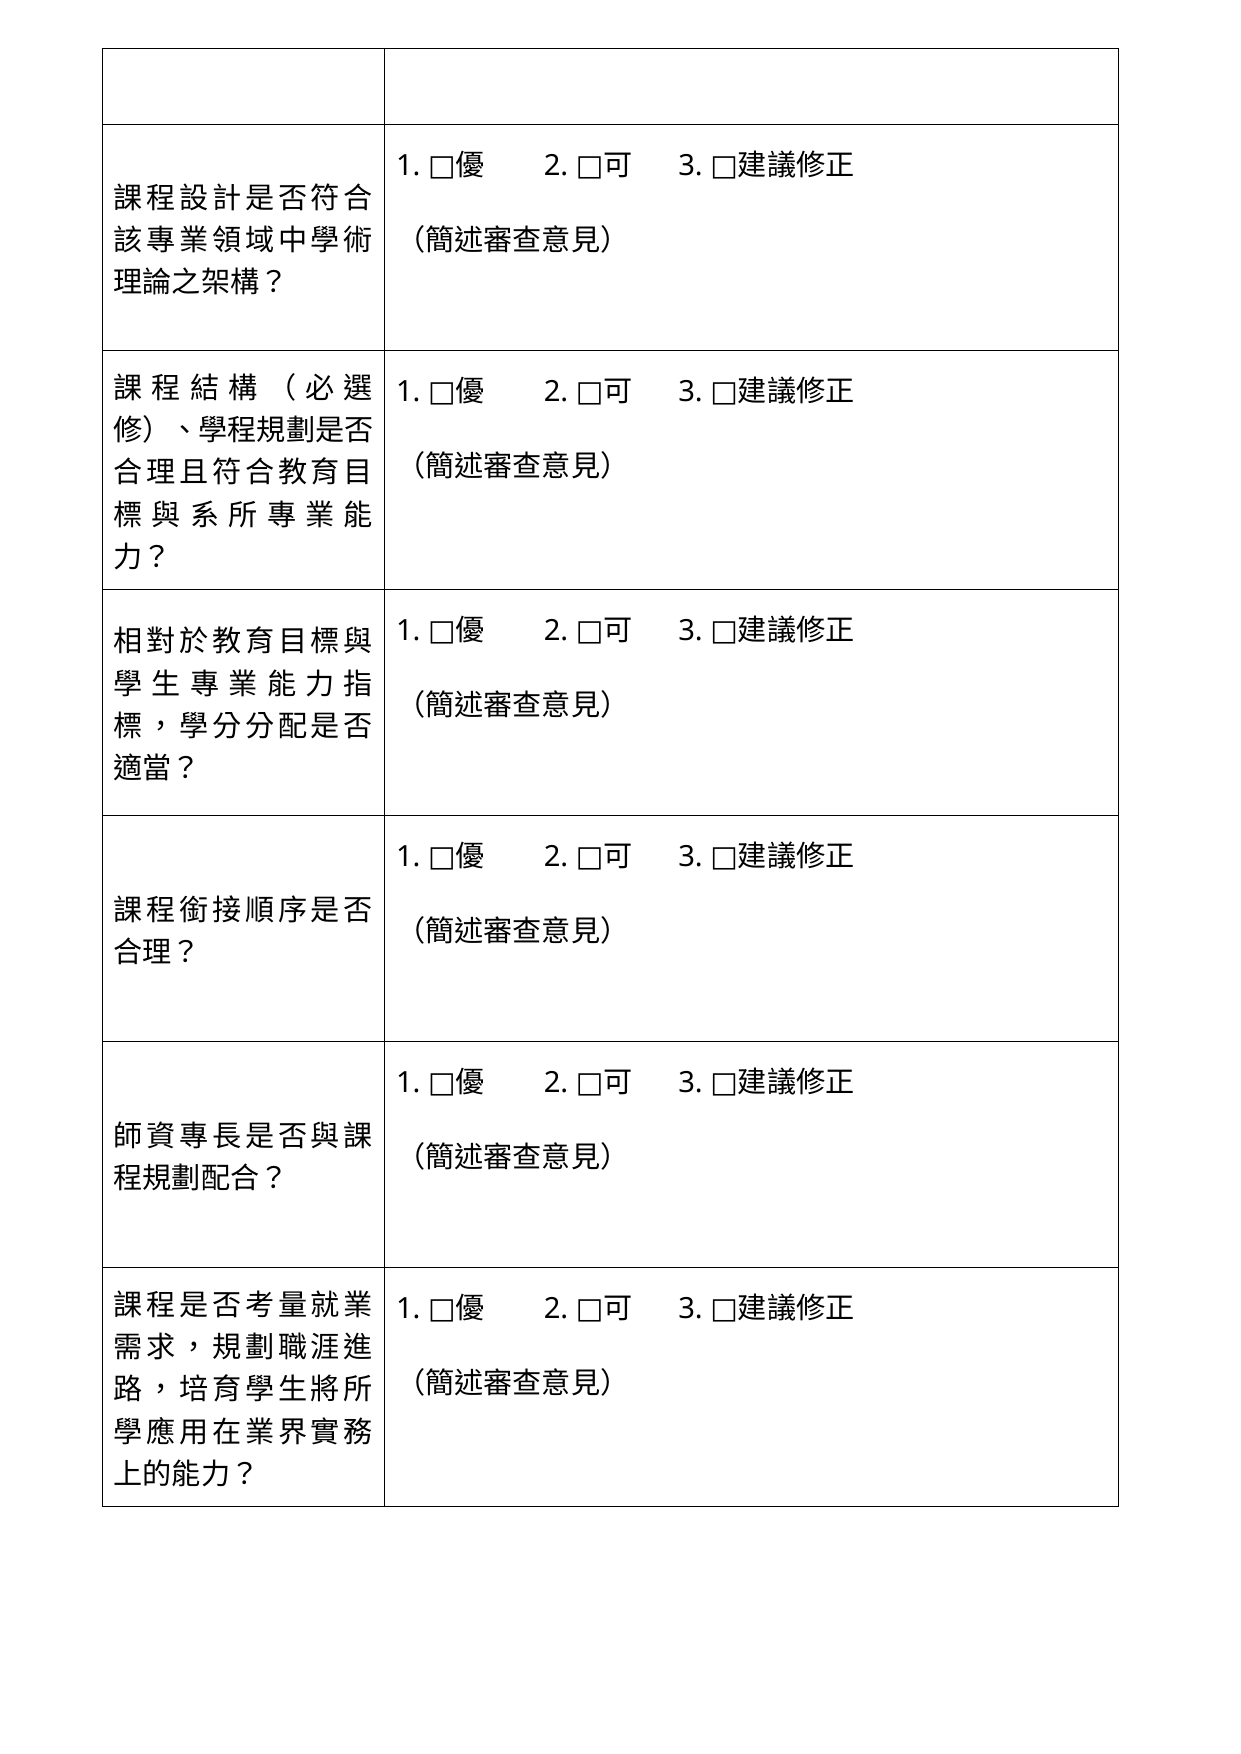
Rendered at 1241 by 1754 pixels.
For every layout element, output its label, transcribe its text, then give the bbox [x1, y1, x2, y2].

table_cell 1. □優 2. □可 3. □建議修正 （簡述審查意見） [385, 816, 1118, 1041]
table_cell [103, 49, 384, 124]
table_cell 課程設計是否符合該專業領域中學術理論之架構？ [103, 125, 384, 350]
table_cell 課程銜接順序是否合理？ [103, 816, 384, 1041]
table_cell 1. □優 2. □可 3. □建議修正 （簡述審查意見） [385, 1268, 1118, 1506]
table_cell 課程結構（必選修）、學程規劃是否合理且符合教育目標與系所專業能力？ [103, 351, 384, 589]
table_cell 師資專長是否與課程規劃配合？ [103, 1042, 384, 1267]
table_cell 相對於教育目標與學生專業能力指標，學分分配是否適當？ [103, 590, 384, 815]
table_cell 課程是否考量就業需求，規劃職涯進路，培育學生將所學應用在業界實務上的能力？ [103, 1268, 384, 1506]
table_cell [385, 49, 1118, 124]
table_cell 1. □優 2. □可 3. □建議修正 （簡述審查意見） [385, 351, 1118, 589]
table_cell 1. □優 2. □可 3. □建議修正 （簡述審查意見） [385, 1042, 1118, 1267]
table_cell 1. □優 2. □可 3. □建議修正 （簡述審查意見） [385, 125, 1118, 350]
table_cell 1. □優 2. □可 3. □建議修正 （簡述審查意見） [385, 590, 1118, 815]
